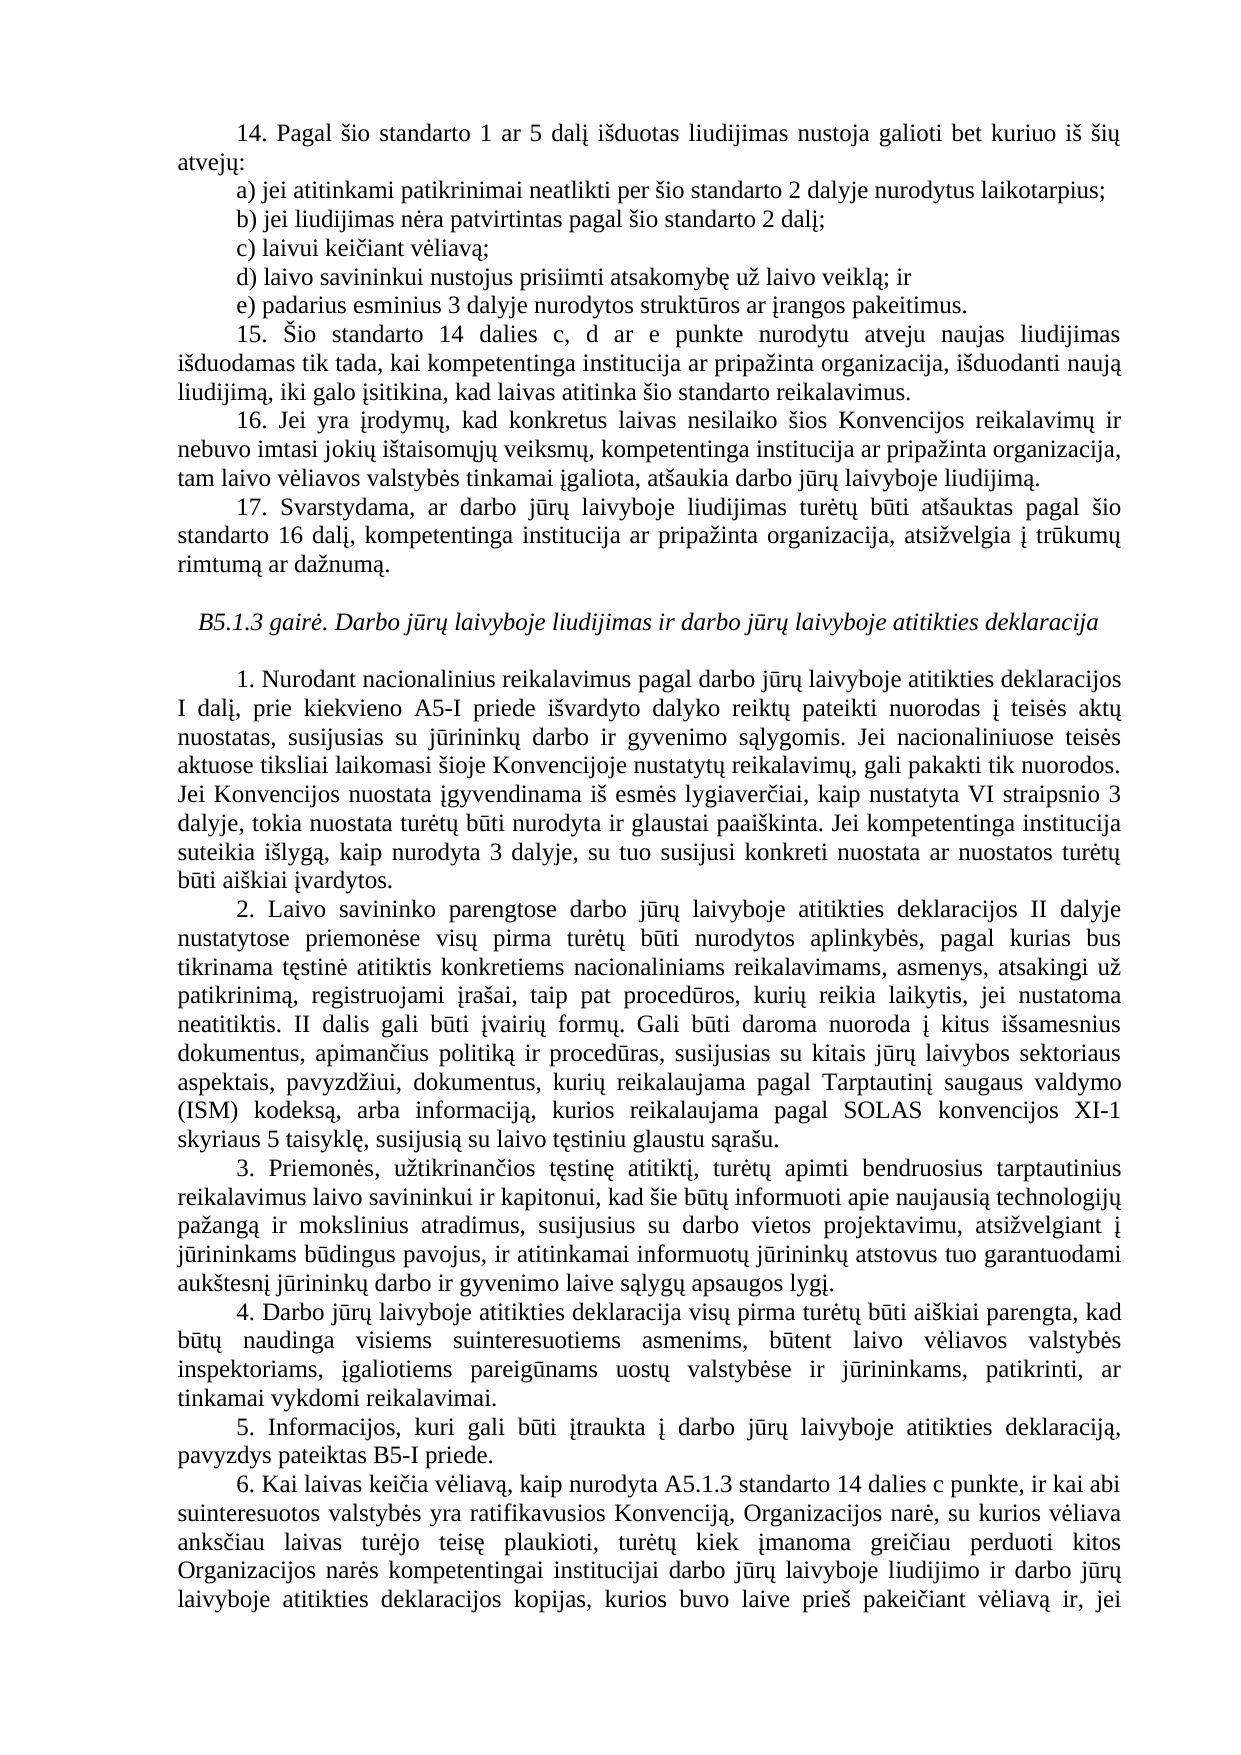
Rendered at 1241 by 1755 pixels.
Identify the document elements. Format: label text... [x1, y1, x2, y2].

text 6. Kai laivas keičia vėliavą, kaip nurodyta A5.1.3 standarto 14 dalies c punkte, ir kai abi suinteresuotos valstybės yra ratifikavusios Konvenciją, Organizacijos narė, su kurios vėliava anksčiau laivas turėjo teisę plaukioti, turėtų kiek įmanoma greičiau perduoti kitos Organizacijos narės kompetentingai institucijai darbo jūrų laivyboje liudijimo ir darbo jūrų laivyboje atitikties deklaracijos kopijas, kurios buvo laive prieš pakeičiant vėliavą ir, jei [177, 1469, 1122, 1613]
text 15. Šio standarto 14 dalies c, d ar e punkte nurodytu atveju naujas liudijimas išduodamas tik tada, kai kompetentinga institucija ar pripažinta organizacija, išduodanti naują liudijimą, iki galo įsitikina, kad laivas atitinka šio standarto reikalavimus. [177, 319, 1122, 406]
text a) jei atitinkami patikrinimai neatlikti per šio standarto 2 dalyje nurodytus laikotarpius; [177, 176, 1122, 204]
text 17. Svarstydama, ar darbo jūrų laivyboje liudijimas turėtų būti atšauktas pagal šio standarto 16 dalį, kompetentinga institucija ar pripažinta organizacija, atsižvelgia į trūkumų rimtumą ar dažnumą. [177, 492, 1122, 578]
text 1. Nurodant nacionalinius reikalavimus pagal darbo jūrų laivyboje atitikties deklaracijos I dalį, prie kiekvieno A5-I priede išvardyto dalyko reiktų pateikti nuorodas į teisės aktų nuostatas, susijusias su jūrininkų darbo ir gyvenimo sąlygomis. Jei nacionaliniuose teisės aktuose tiksliai laikomasi šioje Konvencijoje nustatytų reikalavimų, gali pakakti tik nuorodos. Jei Konvencijos nuostata įgyvendinama iš esmės lygiaverčiai, kaip nustatyta VI straipsnio 3 dalyje, tokia nuostata turėtų būti nurodyta ir glaustai paaiškinta. Jei kompetentinga institucija suteikia išlygą, kaip nurodyta 3 dalyje, su tuo susijusi konkreti nuostata ar nuostatos turėtų būti aiškiai įvardytos. [177, 664, 1122, 894]
text d) laivo savininkui nustojus prisiimti atsakomybę už laivo veiklą; ir [177, 262, 1122, 291]
text c) laivui keičiant vėliavą; [177, 233, 1122, 262]
text 4. Darbo jūrų laivyboje atitikties deklaracija visų pirma turėtų būti aiškiai parengta, kad būtų naudinga visiems suinteresuotiems asmenims, būtent laivo vėliavos valstybės inspektoriams, įgaliotiems pareigūnams uostų valstybėse ir jūrininkams, patikrinti, ar tinkamai vykdomi reikalavimai. [177, 1297, 1122, 1412]
text 2. Laivo savininko parengtose darbo jūrų laivyboje atitikties deklaracijos II dalyje nustatytose priemonėse visų pirma turėtų būti nurodytos aplinkybės, pagal kurias bus tikrinama tęstinė atitiktis konkretiems nacionaliniams reikalavimams, asmenys, atsakingi už patikrinimą, registruojami įrašai, taip pat procedūros, kurių reikia laikytis, jei nustatoma neatitiktis. II dalis gali būti įvairių formų. Gali būti daroma nuoroda į kitus išsamesnius dokumentus, apimančius politiką ir procedūras, susijusias su kitais jūrų laivybos sektoriaus aspektais, pavyzdžiui, dokumentus, kurių reikalaujama pagal Tarptautinį saugaus valdymo (ISM) kodeksą, arba informaciją, kurios reikalaujama pagal SOLAS konvencijos XI-1 skyriaus 5 taisyklę, susijusią su laivo tęstiniu glaustu sąrašu. [177, 894, 1122, 1153]
text 5. Informacijos, kuri gali būti įtraukta į darbo jūrų laivyboje atitikties deklaraciją, pavyzdys pateiktas B5-I priede. [177, 1412, 1122, 1469]
text 16. Jei yra įrodymų, kad konkretus laivas nesilaiko šios Konvencijos reikalavimų ir nebuvo imtasi jokių ištaisomųjų veiksmų, kompetentinga institucija ar pripažinta organizacija, tam laivo vėliavos valstybės tinkamai įgaliota, atšaukia darbo jūrų laivyboje liudijimą. [177, 406, 1122, 492]
text 3. Priemonės, užtikrinančios tęstinę atitiktį, turėtų apimti bendruosius tarptautinius reikalavimus laivo savininkui ir kapitonui, kad šie būtų informuoti apie naujausią technologijų pažangą ir mokslinius atradimus, susijusius su darbo vietos projektavimu, atsižvelgiant į jūrininkams būdingus pavojus, ir atitinkamai informuotų jūrininkų atstovus tuo garantuodami aukštesnį jūrininkų darbo ir gyvenimo laive sąlygų apsaugos lygį. [177, 1153, 1122, 1297]
text e) padarius esminius 3 dalyje nurodytos struktūros ar įrangos pakeitimus. [177, 291, 1122, 319]
text 14. Pagal šio standarto 1 ar 5 dalį išduotas liudijimas nustoja galioti bet kuriuo iš šių atvejų: [177, 118, 1122, 176]
text b) jei liudijimas nėra patvirtintas pagal šio standarto 2 dalį; [177, 204, 1122, 233]
text B5.1.3 gairė. Darbo jūrų laivyboje liudijimas ir darbo jūrų laivyboje atitikties deklaracija [177, 607, 1122, 636]
